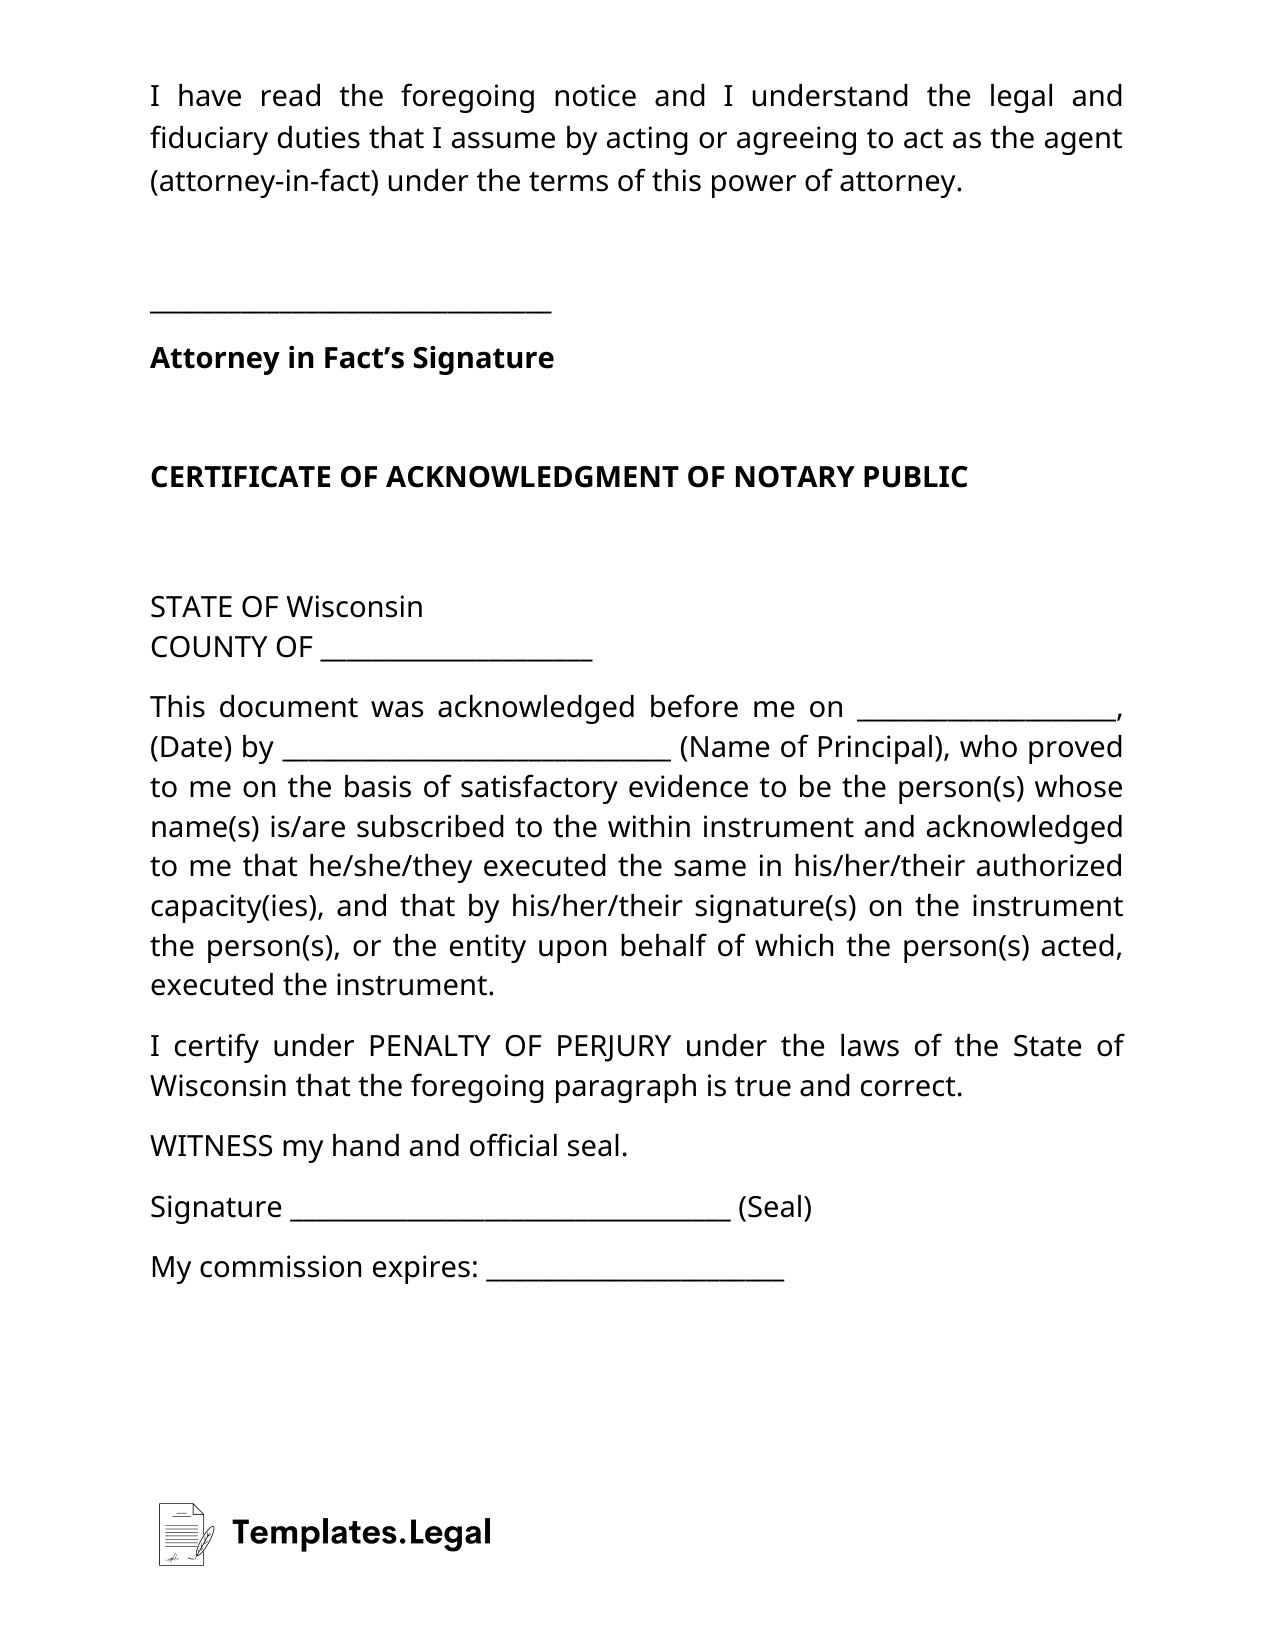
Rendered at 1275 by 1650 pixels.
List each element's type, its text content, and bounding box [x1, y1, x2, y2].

text _______________________________ [150, 278, 1125, 318]
text STATE OF Wisconsin COUNTY OF _____________________ [150, 587, 1125, 666]
text WITNESS my hand and official seal. [150, 1125, 1125, 1165]
text CERTIFICATE OF ACKNOWLEDGMENT OF NOTARY PUBLIC [150, 457, 1125, 496]
text I have read the foregoing notice and I understand the legal and fiduciary duties that I assume by acting or agreeing to act as the agent (attorney-in-fact) under the terms of this power of attorney. [150, 75, 1125, 199]
text I certify under PENALTY OF PERJURY under the laws of the State of Wisconsin that the foregoing paragraph is true and correct. [150, 1025, 1125, 1104]
text This document was acknowledged before me on ____________________, (Date) by ______________________________ (Name of Principal), who proved to me on the basis of satisfactory evidence to be the person(s) whose name(s) is/are subscribed to the within instrument and acknowledged to me that he/she/they executed the same in his/her/their authorized capacity(ies), and that by his/her/their signature(s) on the instrument the person(s), or the entity upon behalf of which the person(s) acted, executed the instrument. [150, 687, 1125, 1004]
text My commission expires: _______________________ [150, 1246, 1125, 1286]
text Attorney in Fact’s Signature [150, 337, 1125, 377]
text Signature __________________________________ (Seal) [150, 1186, 1125, 1226]
